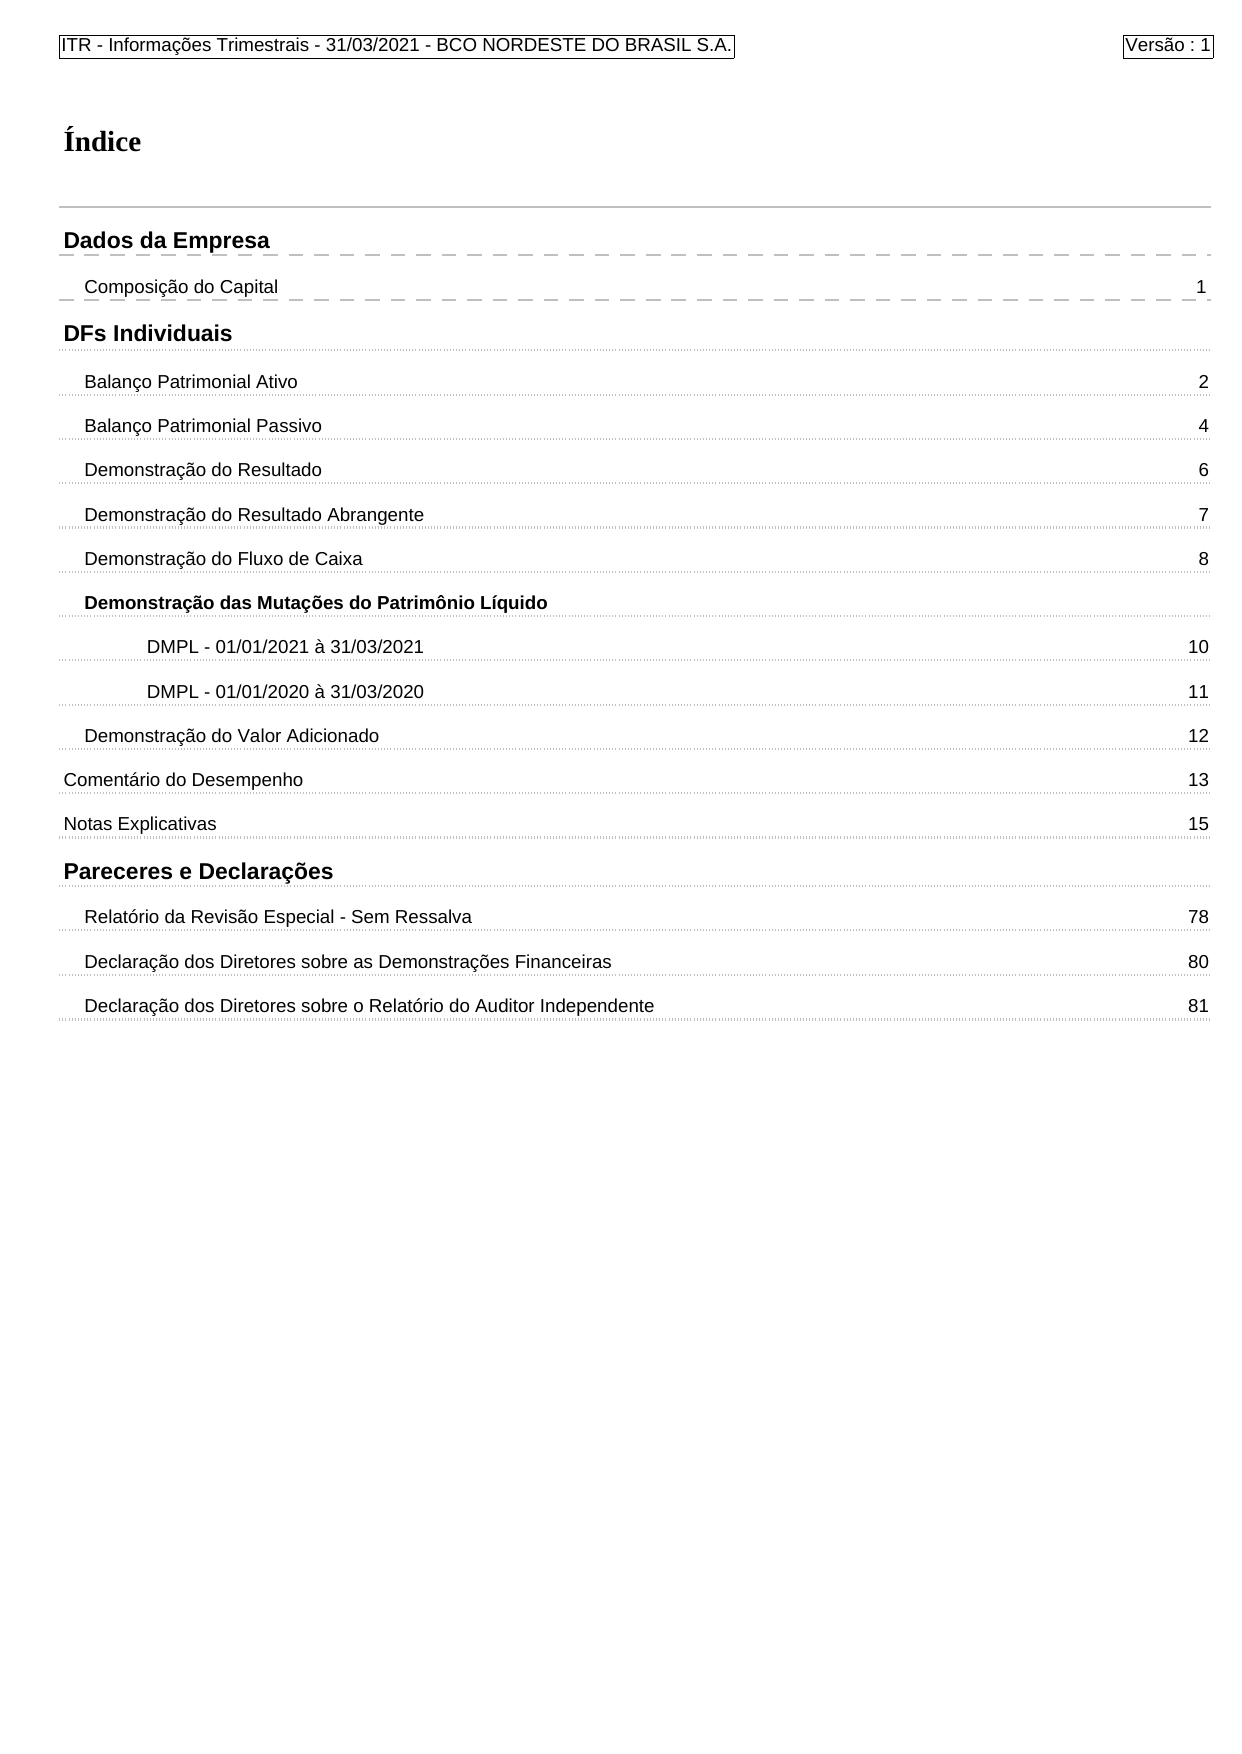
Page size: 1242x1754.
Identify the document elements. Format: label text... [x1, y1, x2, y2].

table_cell Demonstração do Fluxo de Caixa [59, 526, 920, 571]
table_cell 15 [920, 792, 1211, 836]
table_cell 10 [920, 615, 1211, 659]
table_cell 6 [920, 438, 1211, 482]
table_header 2 [920, 349, 1211, 394]
table_header Balanço Patrimonial Ativo [59, 349, 920, 394]
text Composição do Capital 1 [84, 275, 1225, 297]
table_cell [920, 571, 1211, 615]
table_cell Pareceres e Declarações [59, 836, 920, 885]
table_cell Demonstração das Mutações do Patrimônio Líquido [59, 571, 920, 615]
text Dados da Empresa [63, 227, 1225, 253]
table_cell 78 [920, 885, 1211, 929]
table_cell Demonstração do Resultado Abrangente [59, 482, 920, 526]
table_cell DMPL - 01/01/2020 à 31/03/2020 [59, 659, 920, 703]
table_cell Declaração dos Diretores sobre as Demonstrações Financeiras [59, 929, 920, 974]
table_cell [920, 836, 1211, 885]
table_cell 8 [920, 526, 1211, 571]
table_cell Notas Explicativas [59, 792, 920, 836]
table_cell DMPL - 01/01/2021 à 31/03/2021 [59, 615, 920, 659]
table_cell Balanço Patrimonial Passivo [59, 394, 920, 438]
text DFs Individuais [63, 320, 1225, 346]
table_cell Demonstração do Valor Adicionado [59, 704, 920, 748]
table_cell Comentário do Desempenho [59, 748, 920, 792]
text Índice [63, 124, 1225, 157]
table_cell 7 [920, 482, 1211, 526]
table_cell 13 [920, 748, 1211, 792]
table_cell Relatório da Revisão Especial - Sem Ressalva [59, 885, 920, 929]
table_cell Demonstração do Resultado [59, 438, 920, 482]
table_cell 80 [920, 929, 1211, 974]
table_cell 11 [920, 659, 1211, 703]
table_cell Declaração dos Diretores sobre o Relatório do Auditor Independente [59, 974, 920, 1018]
table_cell 12 [920, 704, 1211, 748]
table_cell 81 [920, 974, 1211, 1018]
table_cell 4 [920, 394, 1211, 438]
